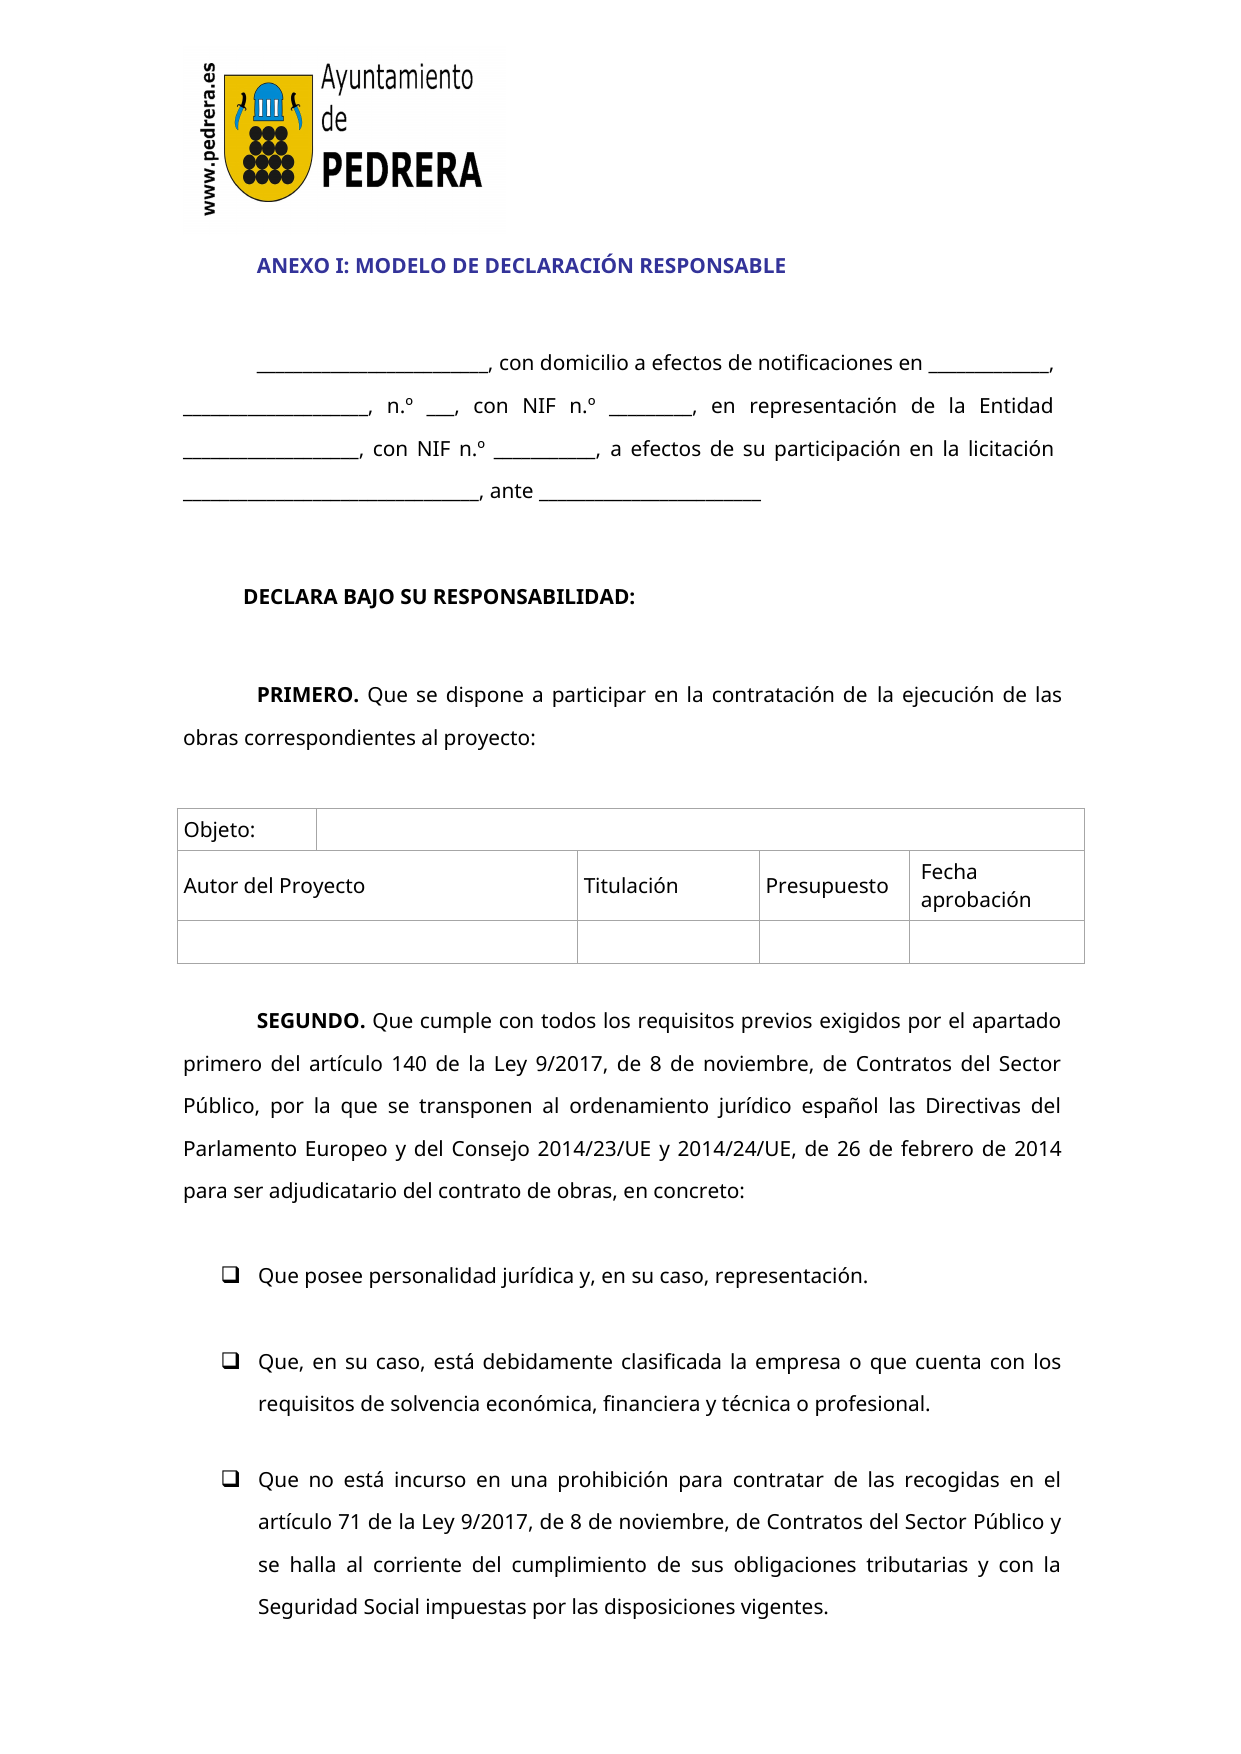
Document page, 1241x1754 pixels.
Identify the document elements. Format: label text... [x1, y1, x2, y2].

table_cell [760, 921, 909, 962]
subtitle DECLARA BAJO SU RESPONSABILIDAD: [183, 582, 1062, 611]
table_cell Fecha aprobación [910, 851, 1084, 920]
text _________________________, con domicilio a efectos de notificaciones en _____________, ____________________, n.º ___, con NIF n.º _________, en representación de la Entidad ___________________, con NIF n.º ___________, a efectos de su participación en la licitación ________________________________, ante ________________________ [183, 348, 1055, 505]
text ANEXO I: MODELO DE DECLARACIÓN RESPONSABLE [183, 251, 1062, 279]
table_cell Presupuesto [760, 851, 909, 920]
table_cell [578, 921, 759, 962]
table_cell [910, 921, 1084, 962]
picture [183, 46, 506, 235]
table_header [317, 809, 1084, 850]
list Que, en su caso, está debidamente clasificada la empresa o que cuenta con los requisitos de solvencia económica, financiera y técnica o profesional. [220, 1347, 1062, 1418]
text PRIMERO. Que se dispone a participar en la contratación de la ejecución de las obras correspondientes al proyecto: [183, 680, 1062, 751]
list Que no está incurso en una prohibición para contratar de las recogidas en el artículo 71 de la Ley 9/2017, de 8 de noviembre, de Contratos del Sector Público y se halla al corriente del cumplimiento de sus obligaciones tributarias y con la Seguridad Social impuestas por las disposiciones vigentes. [220, 1465, 1062, 1621]
list Que posee personalidad jurídica y, en su caso, representación. [220, 1262, 1062, 1290]
table_cell Titulación [578, 851, 759, 920]
table_header Objeto: [178, 809, 316, 850]
text SEGUNDO. Que cumple con todos los requisitos previos exigidos por el apartado primero del artículo 140 de la Ley 9/2017, de 8 de noviembre, de Contratos del Sector Público, por la que se transponen al ordenamiento jurídico español las Directivas del Parlamento Europeo y del Consejo 2014/23/UE y 2014/24/UE, de 26 de febrero de 2014 para ser adjudicatario del contrato de obras, en concreto: [183, 1006, 1062, 1205]
table_cell Autor del Proyecto [178, 851, 577, 920]
table_cell [178, 921, 577, 962]
